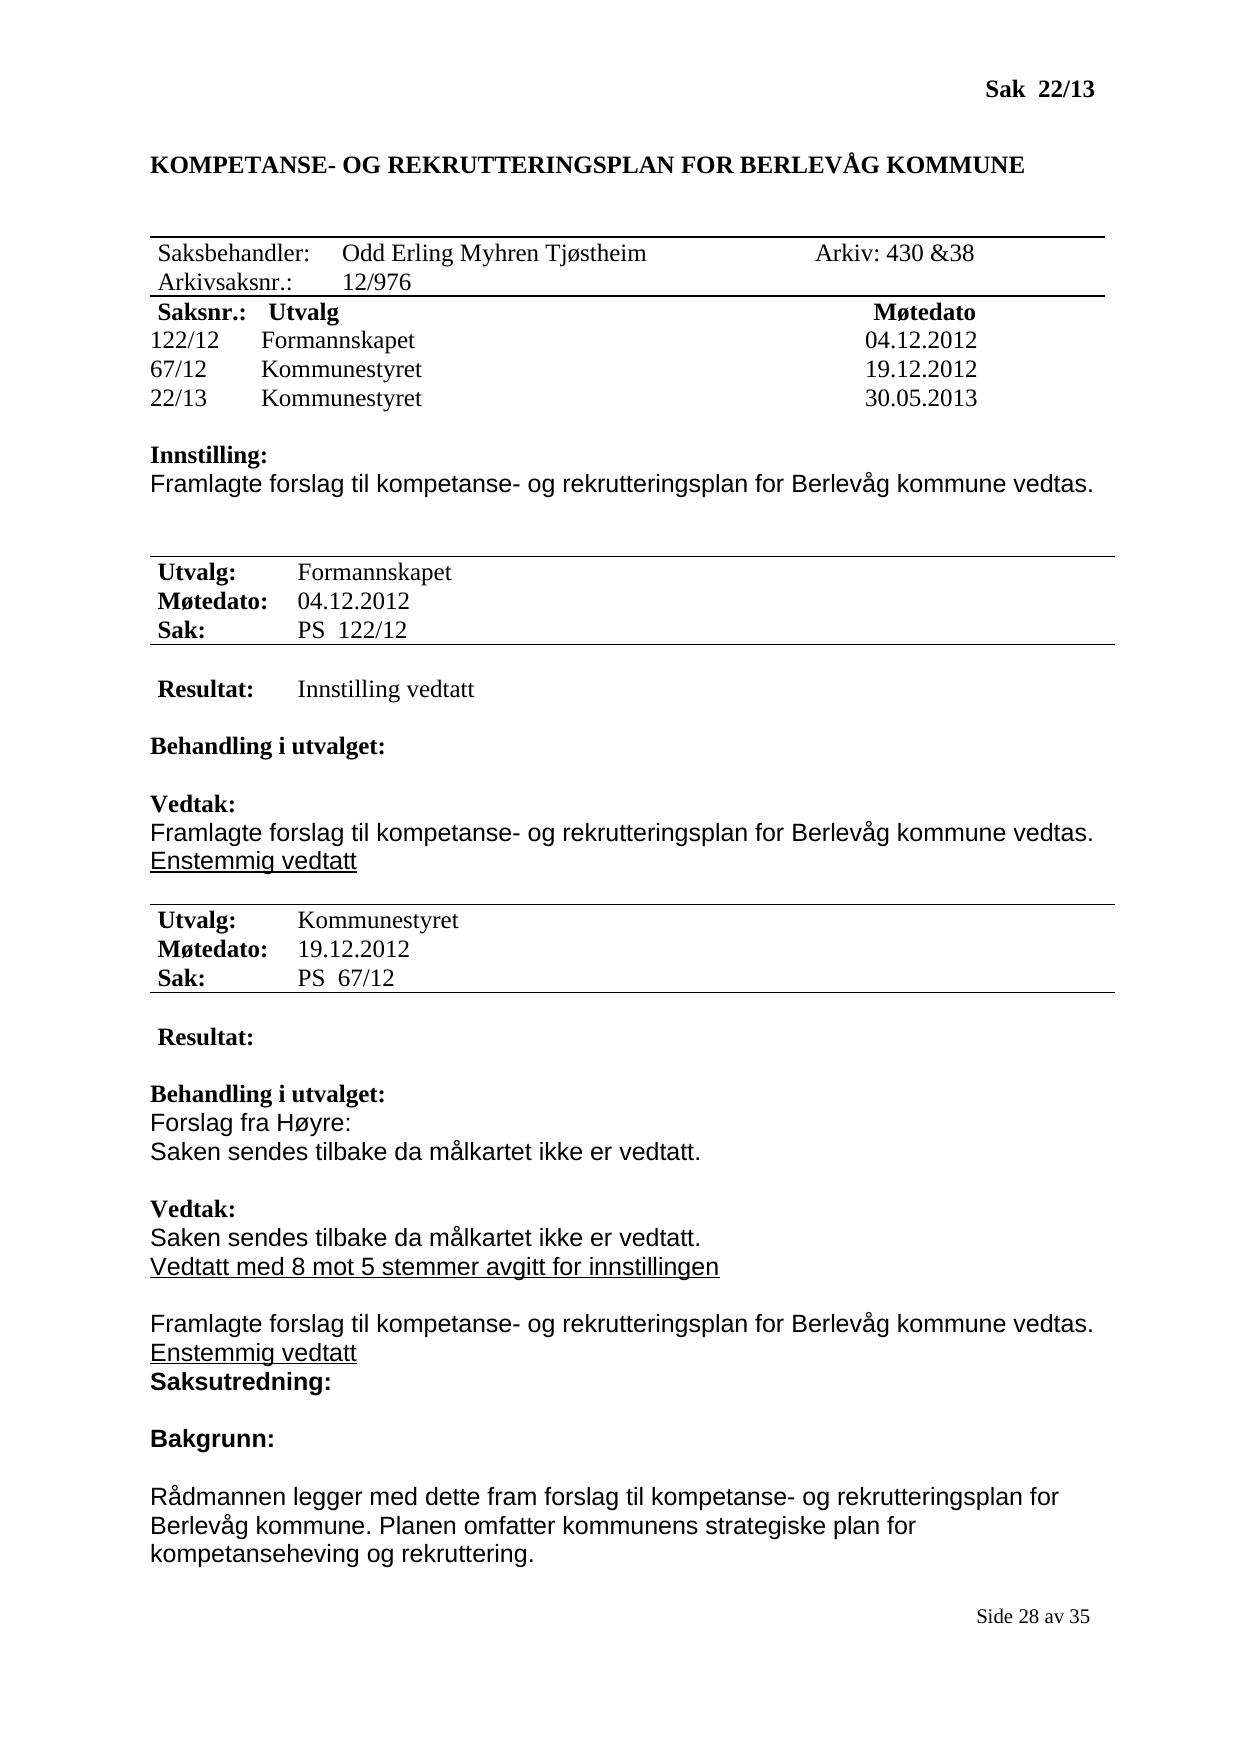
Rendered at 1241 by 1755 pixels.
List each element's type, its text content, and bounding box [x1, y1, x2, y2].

text Vedtak: [150, 789, 1100, 817]
table_cell 04.12.2012 [290, 586, 1115, 615]
text 22/13 Kommunestyret 30.05.2013 [150, 383, 1100, 412]
text Forslag fra Høyre: [150, 1108, 1100, 1137]
table_header Odd Erling Myhren Tjøstheim [335, 238, 807, 267]
table_cell Sak: [150, 963, 290, 992]
text Behandling i utvalget: [150, 731, 1100, 760]
table_cell [290, 645, 1115, 674]
table_header Saksbehandler: [150, 238, 334, 267]
table_header Formannskapet [290, 557, 1115, 586]
table_cell Møtedato: [150, 586, 290, 615]
table_header Kommunestyret [290, 905, 1115, 934]
text 67/12 Kommunestyret 19.12.2012 [150, 354, 1100, 383]
table_cell Utvalg [261, 297, 866, 326]
table_cell Sak: [150, 615, 290, 643]
text Enstemmig vedtatt [150, 846, 1100, 875]
table_cell Møtedato: [150, 934, 290, 963]
text Saksutredning: [150, 1367, 1100, 1396]
text Rådmannen legger med dette fram forslag til kompetanse- og rekrutteringsplan for Berlevåg kommune. Planen omfatter kommunens strategiske plan for kompetanseheving og rekruttering. [150, 1482, 1100, 1568]
table_cell 12/976 [335, 267, 576, 295]
table_cell Arkivsaksnr.: [150, 267, 334, 295]
text Behandling i utvalget: [150, 1079, 1100, 1108]
table_cell [150, 645, 290, 674]
text 122/12 Formannskapet 04.12.2012 [150, 326, 1100, 354]
table_cell Saksnr.: [150, 297, 261, 326]
text Framlagte forslag til kompetanse- og rekrutteringsplan for Berlevåg kommune vedtas. [150, 469, 1100, 498]
text Innstilling: [150, 441, 1100, 469]
table_cell [290, 993, 1115, 1022]
table_cell [576, 267, 807, 295]
table_header Utvalg: [150, 557, 290, 586]
table_cell [808, 267, 1104, 295]
table_header Arkiv: 430 &38 [808, 238, 1104, 267]
table_header Utvalg: [150, 905, 290, 934]
table_cell [150, 993, 290, 1022]
text Enstemmig vedtatt [150, 1338, 1100, 1367]
table_cell Resultat: [150, 674, 290, 702]
text Bakgrunn: [150, 1424, 1100, 1453]
table_cell Resultat: [150, 1022, 290, 1051]
text KOMPETANSE- OG REKRUTTERINGSPLAN FOR BERLEVÅG KOMMUNE [150, 150, 1100, 179]
table_cell Møtedato [866, 295, 1115, 326]
text Framlagte forslag til kompetanse- og rekrutteringsplan for Berlevåg kommune vedtas. [150, 1309, 1100, 1338]
table_cell [290, 1022, 1115, 1051]
table_cell PS 122/12 [290, 615, 1115, 643]
table_cell [1105, 267, 1115, 295]
text Saken sendes tilbake da målkartet ikke er vedtatt. [150, 1137, 1100, 1166]
text Saken sendes tilbake da målkartet ikke er vedtatt. [150, 1223, 1100, 1252]
text Vedtatt med 8 mot 5 stemmer avgitt for innstillingen [150, 1252, 1100, 1281]
table_cell 19.12.2012 [290, 934, 1115, 963]
table_header [1105, 236, 1115, 267]
text Vedtak: [150, 1194, 1100, 1223]
text Framlagte forslag til kompetanse- og rekrutteringsplan for Berlevåg kommune vedtas. [150, 817, 1100, 846]
table_cell Innstilling vedtatt [290, 674, 1115, 702]
table_cell PS 67/12 [290, 963, 1115, 992]
